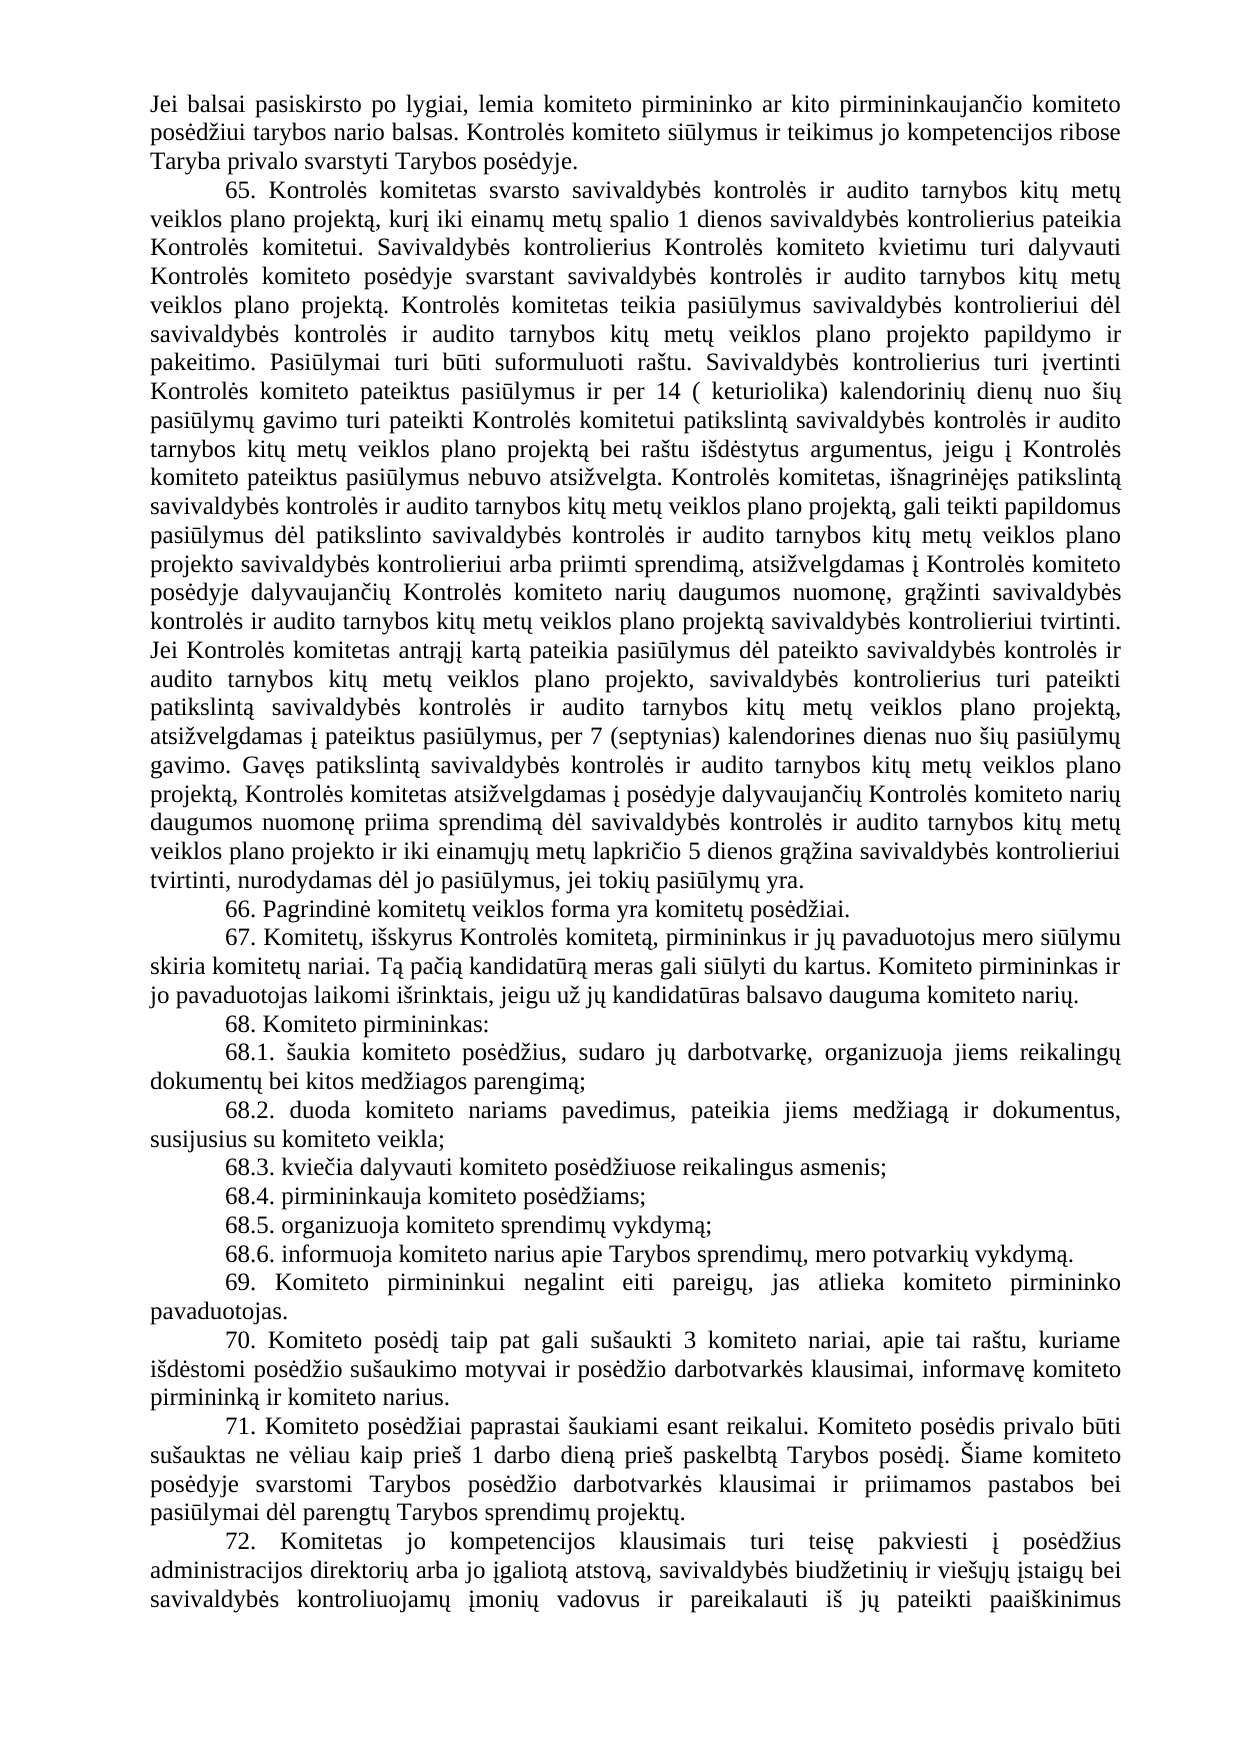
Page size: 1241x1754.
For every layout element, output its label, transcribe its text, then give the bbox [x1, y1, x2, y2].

text 68.1. šaukia komiteto posėdžius, sudaro jų darbotvarkę, organizuoja jiems reikalingų dokumentų bei kitos medžiagos parengimą; [150, 1037, 1122, 1095]
text 66. Pagrindinė komitetų veiklos forma yra komitetų posėdžiai. [150, 894, 1122, 922]
text 68.6. informuoja komiteto narius apie Tarybos sprendimų, mero potvarkių vykdymą. [150, 1239, 1122, 1267]
text 68.5. organizuoja komiteto sprendimų vykdymą; [150, 1210, 1122, 1239]
text 68.2. duoda komiteto nariams pavedimus, pateikia jiems medžiagą ir dokumentus, susijusius su komiteto veikla; [150, 1095, 1122, 1152]
text 68.4. pirmininkauja komiteto posėdžiams; [150, 1181, 1122, 1210]
text 68. Komiteto pirmininkas: [150, 1009, 1122, 1037]
text Jei balsai pasiskirsto po lygiai, lemia komiteto pirmininko ar kito pirmininkaujančio komiteto posėdžiui tarybos nario balsas. Kontrolės komiteto siūlymus ir teikimus jo kompetencijos ribose Taryba privalo svarstyti Tarybos posėdyje. [150, 89, 1122, 175]
text 68.3. kviečia dalyvauti komiteto posėdžiuose reikalingus asmenis; [150, 1152, 1122, 1181]
text 69. Komiteto pirmininkui negalint eiti pareigų, jas atlieka komiteto pirmininko pavaduotojas. [150, 1267, 1122, 1325]
text 65. Kontrolės komitetas svarsto savivaldybės kontrolės ir audito tarnybos kitų metų veiklos plano projektą, kurį iki einamų metų spalio 1 dienos savivaldybės kontrolierius pateikia Kontrolės komitetui. Savivaldybės kontrolierius Kontrolės komiteto kvietimu turi dalyvauti Kontrolės komiteto posėdyje svarstant savivaldybės kontrolės ir audito tarnybos kitų metų veiklos plano projektą. Kontrolės komitetas teikia pasiūlymus savivaldybės kontrolieriui dėl savivaldybės kontrolės ir audito tarnybos kitų metų veiklos plano projekto papildymo ir pakeitimo. Pasiūlymai turi būti suformuluoti raštu. Savivaldybės kontrolierius turi įvertinti Kontrolės komiteto pateiktus pasiūlymus ir per 14 ( keturiolika) kalendorinių dienų nuo šių pasiūlymų gavimo turi pateikti Kontrolės komitetui patikslintą savivaldybės kontrolės ir audito tarnybos kitų metų veiklos plano projektą bei raštu išdėstytus argumentus, jeigu į Kontrolės komiteto pateiktus pasiūlymus nebuvo atsižvelgta. Kontrolės komitetas, išnagrinėjęs patikslintą savivaldybės kontrolės ir audito tarnybos kitų metų veiklos plano projektą, gali teikti papildomus pasiūlymus dėl patikslinto savivaldybės kontrolės ir audito tarnybos kitų metų veiklos plano projekto savivaldybės kontrolieriui arba priimti sprendimą, atsižvelgdamas į Kontrolės komiteto posėdyje dalyvaujančių Kontrolės komiteto narių daugumos nuomonę, grąžinti savivaldybės kontrolės ir audito tarnybos kitų metų veiklos plano projektą savivaldybės kontrolieriui tvirtinti. Jei Kontrolės komitetas antrąjį kartą pateikia pasiūlymus dėl pateikto savivaldybės kontrolės ir audito tarnybos kitų metų veiklos plano projekto, savivaldybės kontrolierius turi pateikti patikslintą savivaldybės kontrolės ir audito tarnybos kitų metų veiklos plano projektą, atsižvelgdamas į pateiktus pasiūlymus, per 7 (septynias) kalendorines dienas nuo šių pasiūlymų gavimo. Gavęs patikslintą savivaldybės kontrolės ir audito tarnybos kitų metų veiklos plano projektą, Kontrolės komitetas atsižvelgdamas į posėdyje dalyvaujančių Kontrolės komiteto narių daugumos nuomonę priima sprendimą dėl savivaldybės kontrolės ir audito tarnybos kitų metų veiklos plano projekto ir iki einamųjų metų lapkričio 5 dienos grąžina savivaldybės kontrolieriui tvirtinti, nurodydamas dėl jo pasiūlymus, jei tokių pasiūlymų yra. [150, 175, 1122, 894]
text 70. Komiteto posėdį taip pat gali sušaukti 3 komiteto nariai, apie tai raštu, kuriame išdėstomi posėdžio sušaukimo motyvai ir posėdžio darbotvarkės klausimai, informavę komiteto pirmininką ir komiteto narius. [150, 1325, 1122, 1411]
text 71. Komiteto posėdžiai paprastai šaukiami esant reikalui. Komiteto posėdis privalo būti sušauktas ne vėliau kaip prieš 1 darbo dieną prieš paskelbtą Tarybos posėdį. Šiame komiteto posėdyje svarstomi Tarybos posėdžio darbotvarkės klausimai ir priimamos pastabos bei pasiūlymai dėl parengtų Tarybos sprendimų projektų. [150, 1411, 1122, 1526]
text 72. Komitetas jo kompetencijos klausimais turi teisę pakviesti į posėdžius administracijos direktorių arba jo įgaliotą atstovą, savivaldybės biudžetinių ir viešųjų įstaigų bei savivaldybės kontroliuojamų įmonių vadovus ir pareikalauti iš jų pateikti paaiškinimus [150, 1526, 1122, 1612]
text 67. Komitetų, išskyrus Kontrolės komitetą, pirmininkus ir jų pavaduotojus mero siūlymu skiria komitetų nariai. Tą pačią kandidatūrą meras gali siūlyti du kartus. Komiteto pirmininkas ir jo pavaduotojas laikomi išrinktais, jeigu už jų kandidatūras balsavo dauguma komiteto narių. [150, 922, 1122, 1009]
